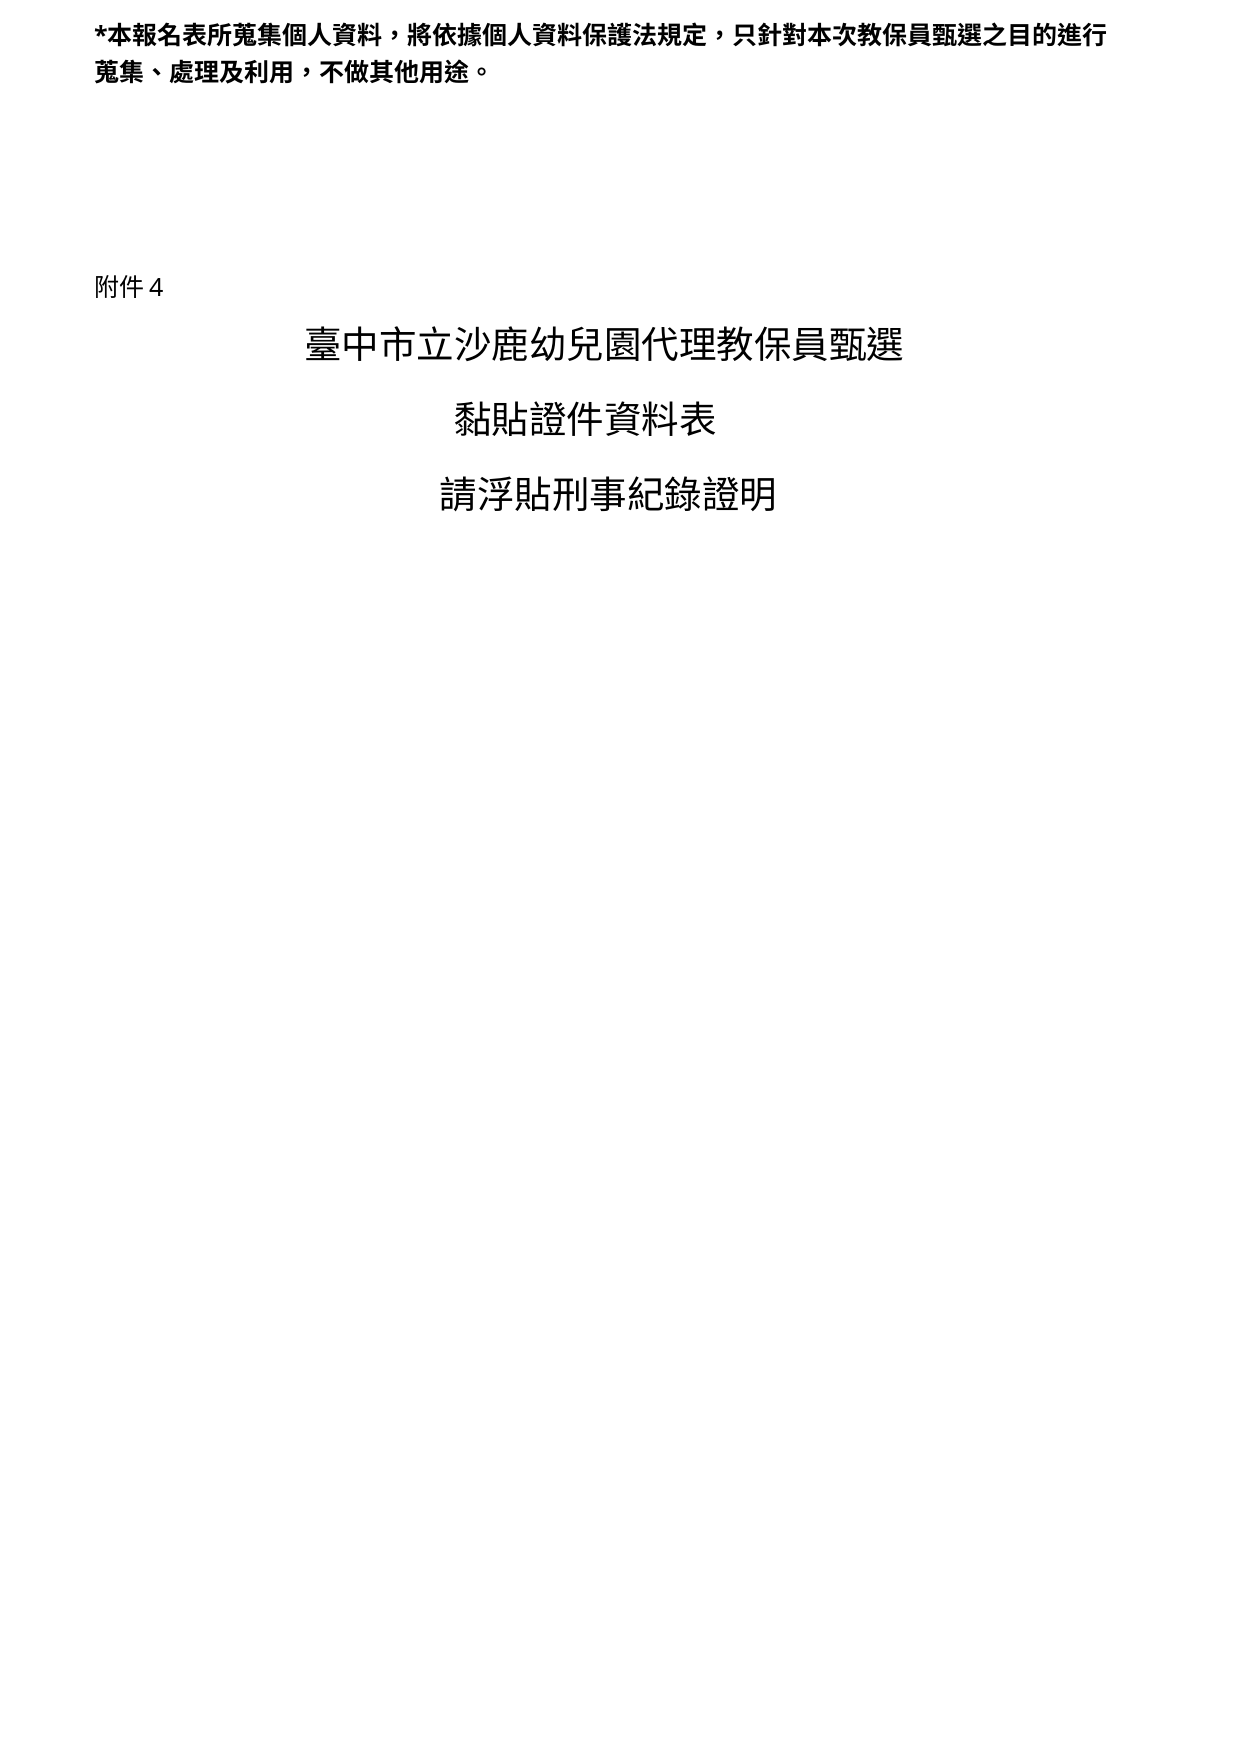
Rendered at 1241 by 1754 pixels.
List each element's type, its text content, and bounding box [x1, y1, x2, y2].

text 請浮貼刑事紀錄證明 [94, 454, 1122, 529]
text 附件4 [94, 267, 1122, 304]
text 臺中市立沙鹿幼兒園代理教保員甄選 [79, 304, 1122, 379]
text *本報名表所蒐集個人資料，將依據個人資料保護法規定，只針對本次教保員甄選之目的進行蒐集、處理及利用，不做其他用途。 [94, 14, 1122, 89]
text 黏貼證件資料表 [79, 379, 1122, 454]
